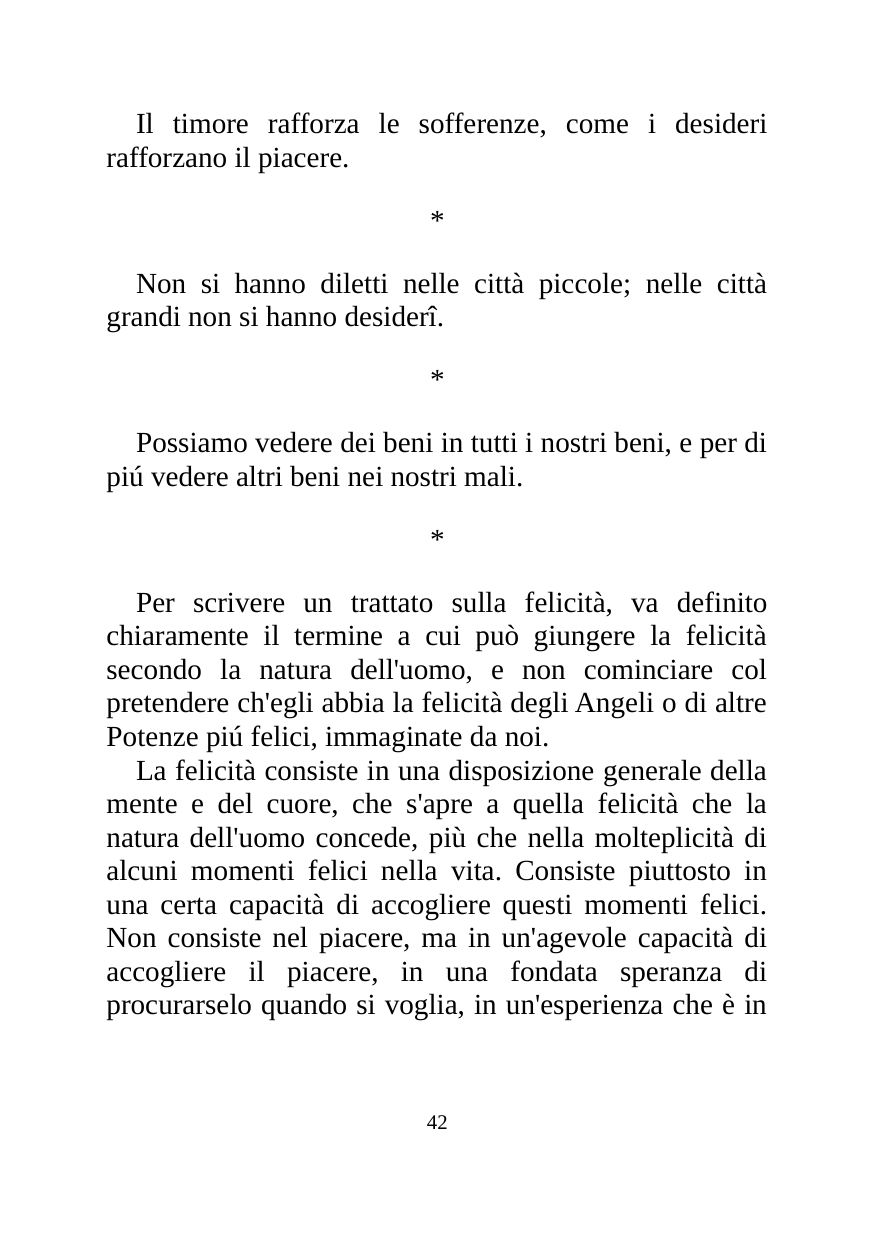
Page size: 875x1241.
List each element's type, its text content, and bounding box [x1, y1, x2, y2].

text Non si hanno diletti nelle città piccole; nelle città grandi non si hanno desiderî. [106, 266, 768, 333]
text Per scrivere un trattato sulla felicità, va definito chiaramente il termine a cui può giungere la felicità secondo la natura dell'uomo, e non cominciare col pretendere ch'egli abbia la felicità degli Angeli o di altre Potenze piú felici, immaginate da noi. [106, 585, 768, 753]
text * [106, 362, 768, 396]
text La felicità consiste in una disposizione generale della mente e del cuore, che s'apre a quella felicità che la natura dell'uomo concede, più che nella molteplicità di alcuni momenti felici nella vita. Consiste piuttosto in una certa capacità di accogliere questi momenti felici. Non consiste nel piacere, ma in un'agevole capacità di accogliere il piacere, in una fondata speranza di procurarselo quando si voglia, in un'esperienza che è in [106, 753, 768, 1021]
text * [106, 203, 768, 236]
text * [106, 522, 768, 556]
text Il timore rafforza le sofferenze, come i desideri rafforzano il piacere. [106, 106, 768, 173]
text Possiamo vedere dei beni in tutti i nostri beni, e per di piú vedere altri beni nei nostri mali. [106, 425, 768, 492]
